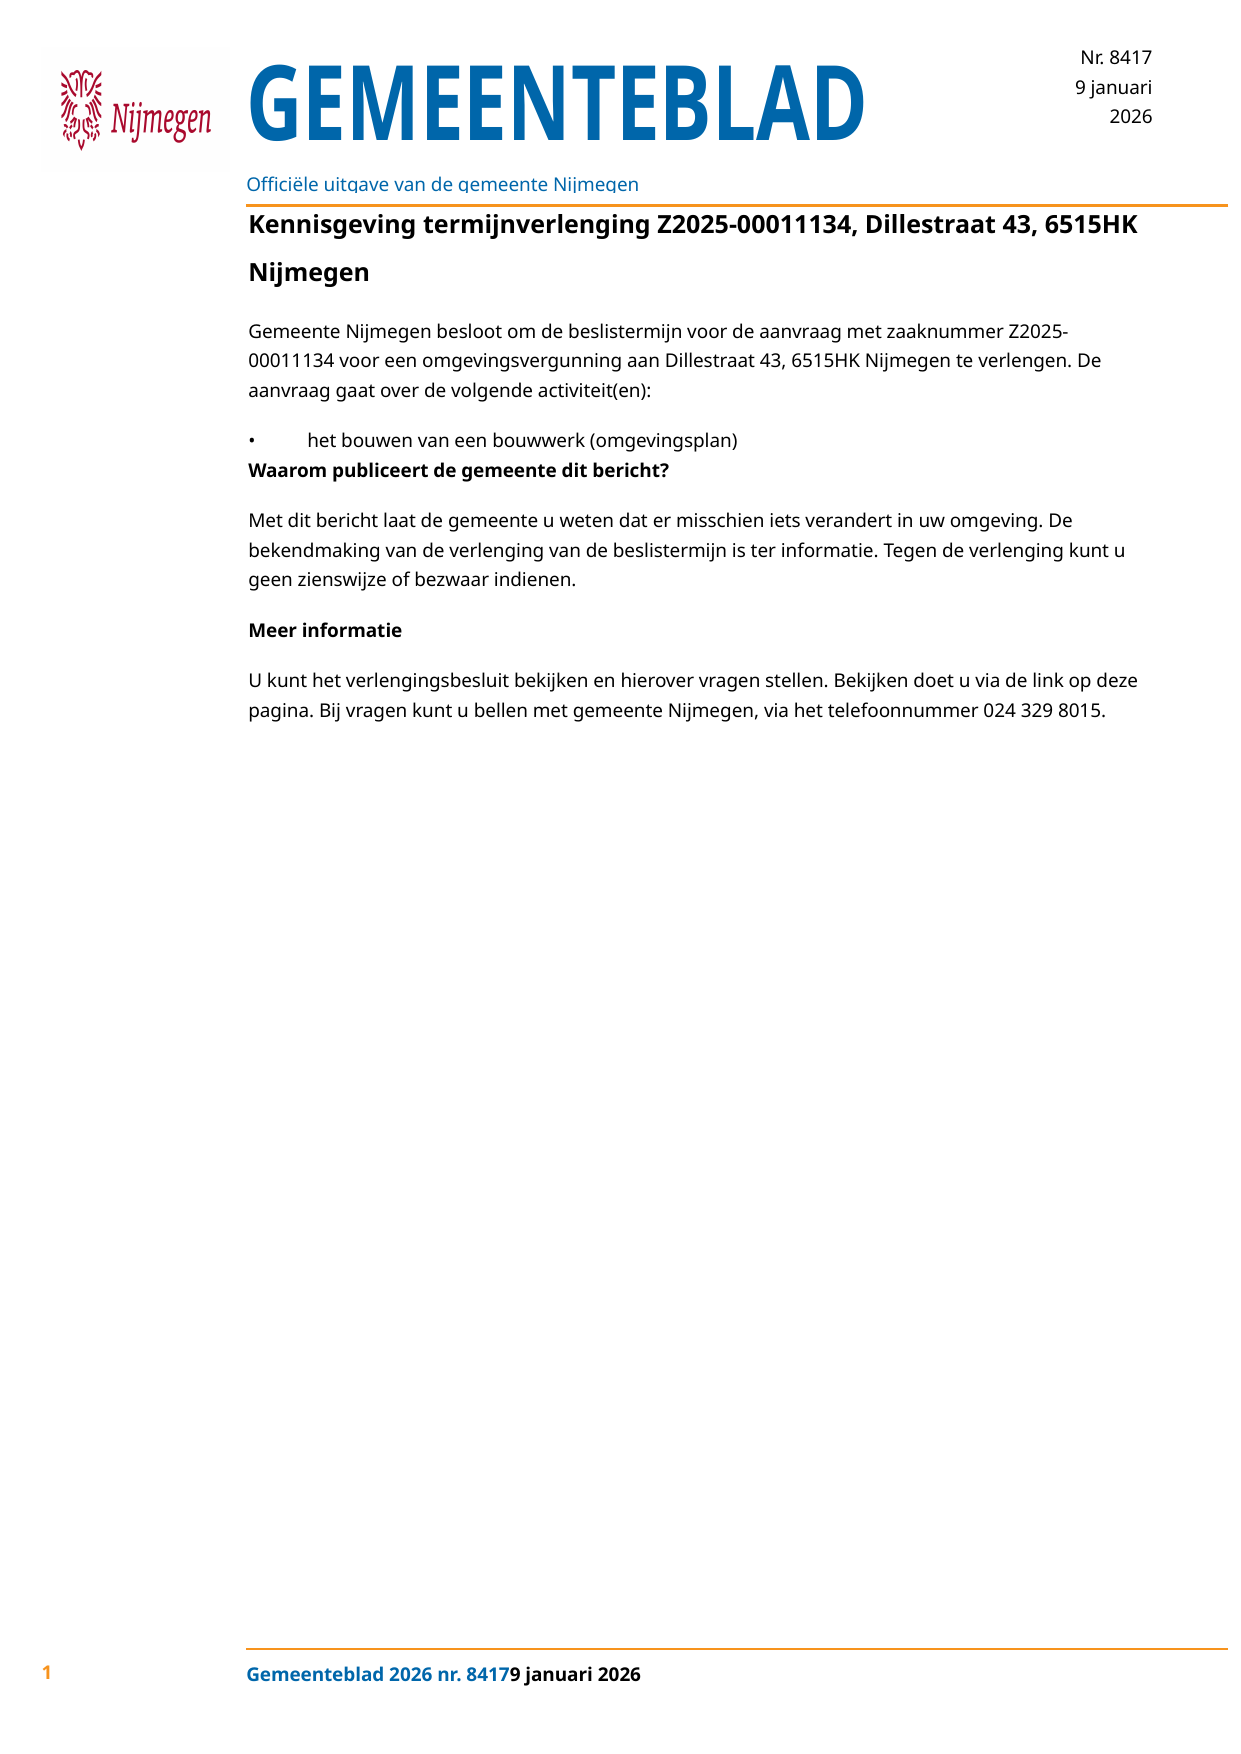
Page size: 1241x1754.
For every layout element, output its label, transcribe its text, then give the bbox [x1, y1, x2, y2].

text U kunt het verlengingsbesluit bekijken en hierover vragen stellen. Bekijken doet u via de link op deze pagina. Bij vragen kunt u bellen met gemeente Nijmegen, via het telefoonnummer 024 329 8015. [248, 667, 1152, 723]
text Meer informatie [248, 617, 1152, 643]
text Kennisgeving termijnverlenging Z2025-00011134, Dillestraat 43, 6515HK Nijmegen [248, 207, 1152, 288]
text Met dit bericht laat de gemeente u weten dat er misschien iets verandert in uw omgeving. De bekendmaking van de verlenging van de beslistermijn is ter informatie. Tegen de verlenging kunt u geen zienswijze of bezwaar indienen. [248, 507, 1152, 592]
text Gemeente Nijmegen besloot om de beslistermijn voor de aanvraag met zaaknummer Z2025-00011134 voor een omgevingsvergunning aan Dillestraat 43, 6515HK Nijmegen te verlengen. De aanvraag gaat over de volgende activiteit(en): [248, 318, 1152, 403]
list het bouwen van een bouwwerk (omgevingsplan) [248, 427, 1152, 453]
text Waarom publiceert de gemeente dit bericht? [248, 457, 1152, 483]
picture [41, 47, 231, 172]
